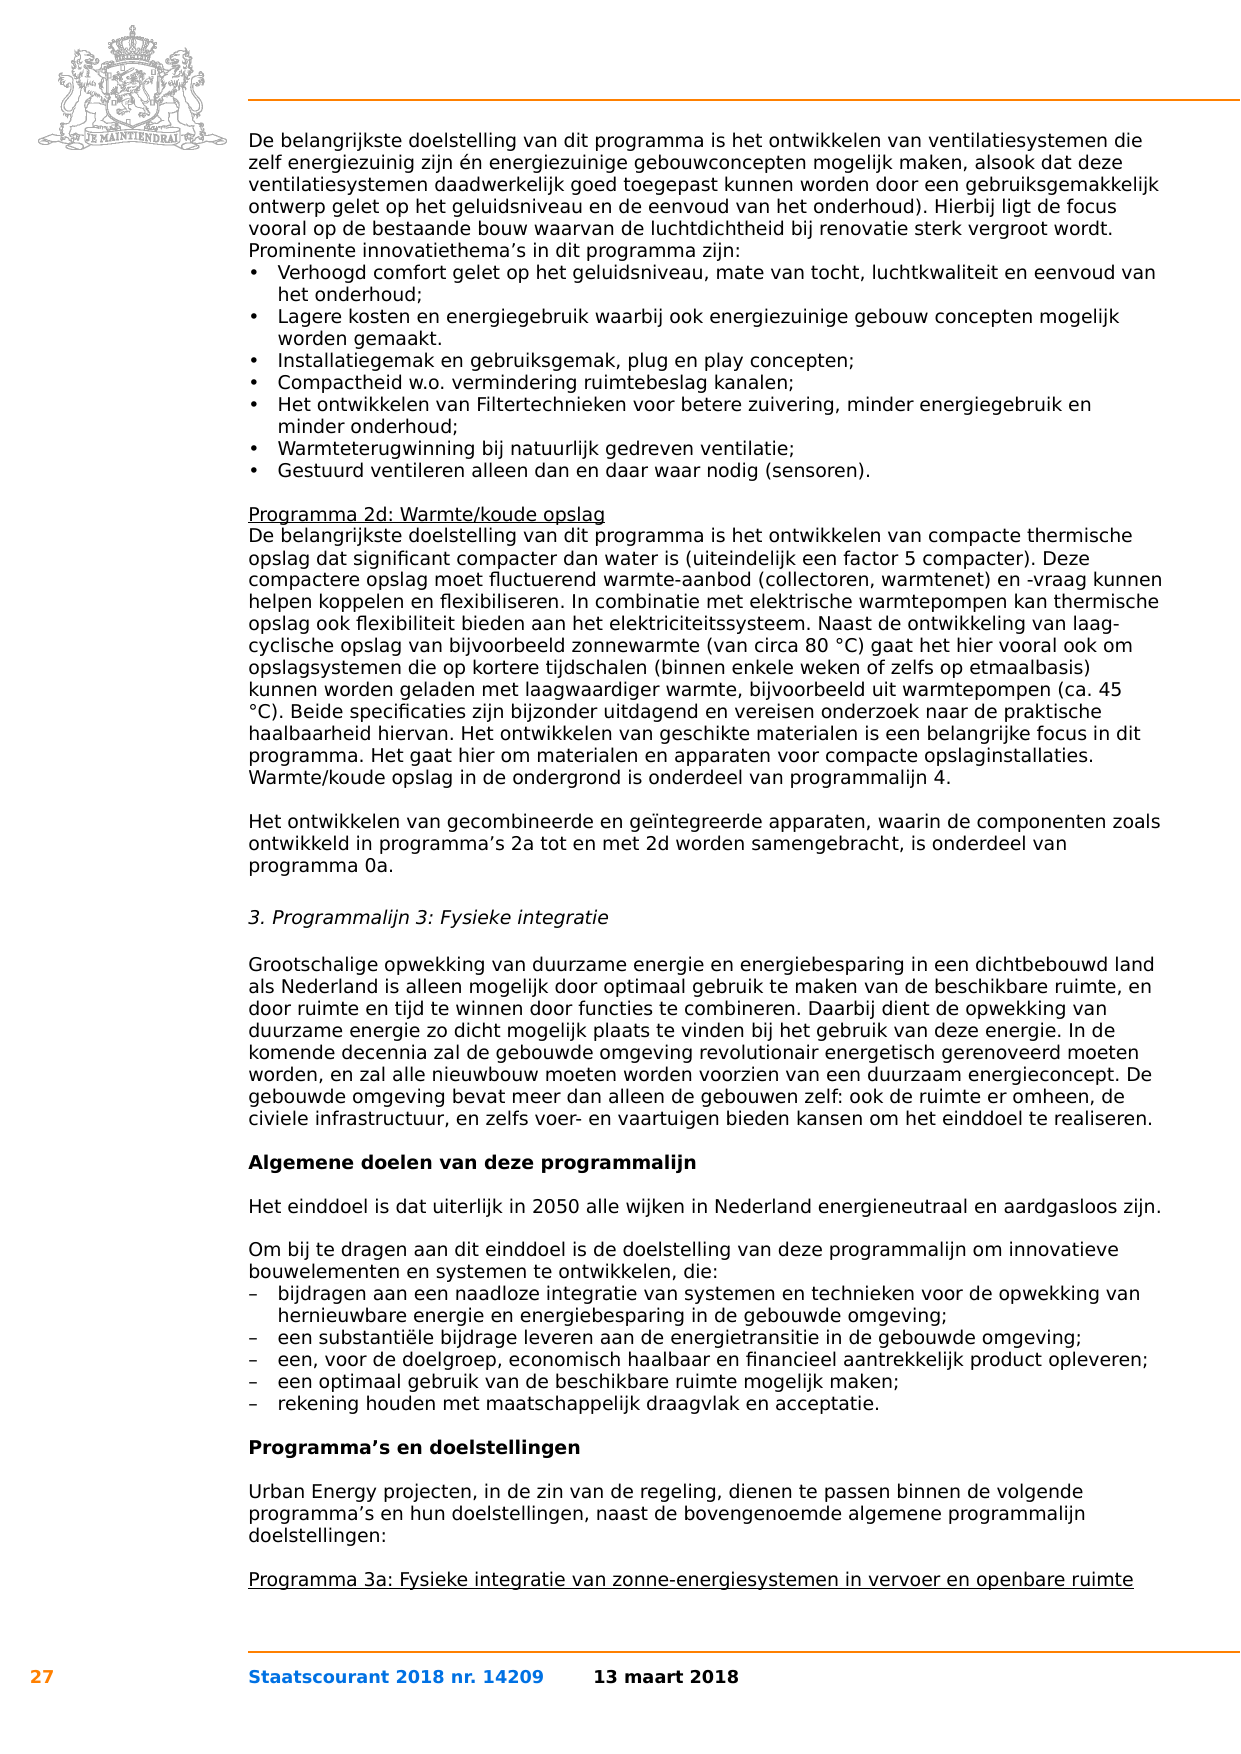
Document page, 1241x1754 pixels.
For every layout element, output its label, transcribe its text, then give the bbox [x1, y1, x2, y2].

text – bijdragen aan een naadloze integratie van systemen en technieken voor de opwekking van hernieuwbare energie en energiebesparing in de gebouwde omgeving; [248, 1283, 1163, 1327]
text Programma 3a: Fysieke integratie van zonne-energiesystemen in vervoer en openbare ruimte [248, 1569, 1163, 1591]
text De belangrijkste doelstelling van dit programma is het ontwikkelen van ventilatiesystemen die zelf energiezuinig zijn én energiezuinige gebouwconcepten mogelijk maken, alsook dat deze ventilatiesystemen daadwerkelijk goed toegepast kunnen worden door een gebruiksgemakkelijk ontwerp gelet op het geluidsniveau en de eenvoud van het onderhoud). Hierbij ligt de focus vooral op de bestaande bouw waarvan de luchtdichtheid bij renovatie sterk vergroot wordt. [248, 130, 1163, 240]
text – rekening houden met maatschappelijk draagvlak en acceptatie. [248, 1393, 1163, 1415]
text – een optimaal gebruik van de beschikbare ruimte mogelijk maken; [248, 1371, 1163, 1393]
text Prominente innovatiethema’s in dit programma zijn: [248, 240, 1163, 262]
text Het ontwikkelen van gecombineerde en geïntegreerde apparaten, waarin de componenten zoals ontwikkeld in programma’s 2a tot en met 2d worden samengebracht, is onderdeel van programma 0a. [248, 811, 1163, 877]
text Het einddoel is dat uiterlijk in 2050 alle wijken in Nederland energieneutraal en aardgasloos zijn. [248, 1196, 1163, 1217]
text • Gestuurd ventileren alleen dan en daar waar nodig (sensoren). [248, 459, 1163, 482]
picture [38, 25, 227, 150]
text – een substantiële bijdrage leveren aan de energietransitie in de gebouwde omgeving; [248, 1327, 1163, 1349]
text • Verhoogd comfort gelet op het geluidsniveau, mate van tocht, luchtkwaliteit en eenvoud van het onderhoud; [248, 262, 1163, 306]
text Urban Energy projecten, in de zin van de regeling, dienen te passen binnen de volgende programma’s en hun doelstellingen, naast de bovengenoemde algemene programmalijn doelstellingen: [248, 1481, 1163, 1547]
text • Compactheid w.o. vermindering ruimtebeslag kanalen; [248, 372, 1163, 394]
text Grootschalige opwekking van duurzame energie en energiebesparing in een dichtbebouwd land als Nederland is alleen mogelijk door optimaal gebruik te maken van de beschikbare ruimte, en door ruimte en tijd te winnen door functies te combineren. Daarbij dient de opwekking van duurzame energie zo dicht mogelijk plaats te vinden bij het gebruik van deze energie. In de komende decennia zal de gebouwde omgeving revolutionair energetisch gerenoveerd moeten worden, en zal alle nieuwbouw moeten worden voorzien van een duurzaam energieconcept. De gebouwde omgeving bevat meer dan alleen de gebouwen zelf: ook de ruimte er omheen, de civiele infrastructuur, en zelfs voer- en vaartuigen bieden kansen om het einddoel te realiseren. [248, 954, 1163, 1130]
subtitle Algemene doelen van deze programmalijn [248, 1152, 1163, 1174]
text Om bij te dragen aan dit einddoel is de doelstelling van deze programmalijn om innovatieve bouwelementen en systemen te ontwikkelen, die: [248, 1239, 1163, 1283]
text • Lagere kosten en energiegebruik waarbij ook energiezuinige gebouw concepten mogelijk worden gemaakt. [248, 306, 1163, 350]
text De belangrijkste doelstelling van dit programma is het ontwikkelen van compacte thermische opslag dat significant compacter dan water is (uiteindelijk een factor 5 compacter). Deze compactere opslag moet fluctuerend warmte-aanbod (collectoren, warmtenet) en -vraag kunnen helpen koppelen en flexibiliseren. In combinatie met elektrische warmtepompen kan thermische opslag ook flexibiliteit bieden aan het elektriciteitssysteem. Naast de ontwikkeling van laag-cyclische opslag van bijvoorbeeld zonnewarmte (van circa 80 °C) gaat het hier vooral ook om opslagsystemen die op kortere tijdschalen (binnen enkele weken of zelfs op etmaalbasis) kunnen worden geladen met laagwaardiger warmte, bijvoorbeeld uit warmtepompen (ca. 45 °C). Beide specificaties zijn bijzonder uitdagend en vereisen onderzoek naar de praktische haalbaarheid hiervan. Het ontwikkelen van geschikte materialen is een belangrijke focus in dit programma. Het gaat hier om materialen en apparaten voor compacte opslaginstallaties. Warmte/koude opslag in de ondergrond is onderdeel van programmalijn 4. [248, 525, 1163, 789]
text Programma 2d: Warmte/koude opslag [248, 503, 1163, 525]
text • Warmteterugwinning bij natuurlijk gedreven ventilatie; [248, 438, 1163, 459]
subtitle Programma’s en doelstellingen [248, 1437, 1163, 1459]
text – een, voor de doelgroep, economisch haalbaar en financieel aantrekkelijk product opleveren; [248, 1349, 1163, 1371]
text • Het ontwikkelen van Filtertechnieken voor betere zuivering, minder energiegebruik en minder onderhoud; [248, 394, 1163, 438]
text • Installatiegemak en gebruiksgemak, plug en play concepten; [248, 350, 1163, 372]
subtitle 3. Programmalijn 3: Fysieke integratie [248, 907, 1163, 929]
